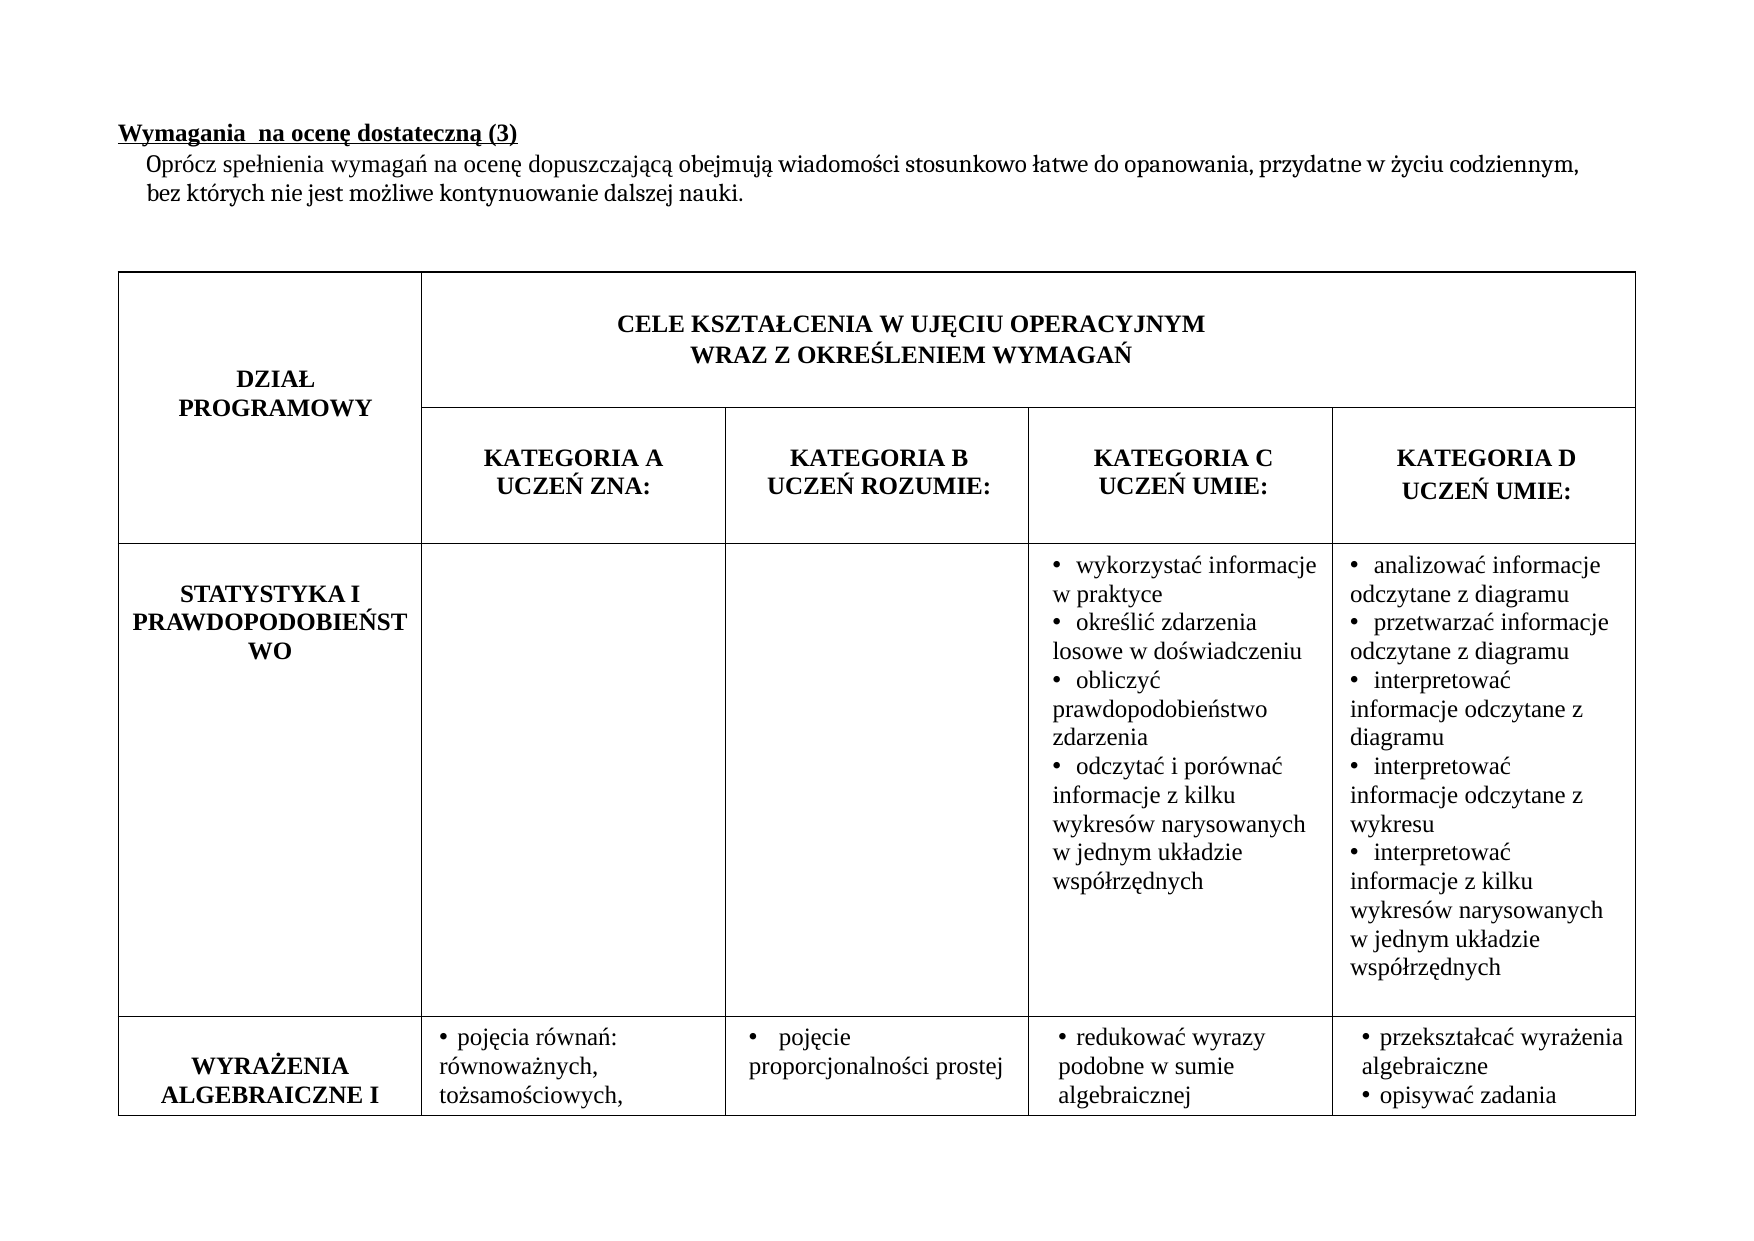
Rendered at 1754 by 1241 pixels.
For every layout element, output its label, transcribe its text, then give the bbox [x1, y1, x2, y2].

table_cell [422, 544, 725, 1016]
table_cell KATEGORIA D UCZEŃ UMIE: [1333, 408, 1635, 543]
table_header DZIAŁ PROGRAMOWY [119, 273, 421, 543]
table_cell [726, 544, 1028, 1016]
table_cell STATYSTYKA I PRAWDOPODOBIEŃSTWO [119, 544, 421, 1016]
table_cell przekształcać wyrażenia algebraiczne opisywać zadania [1333, 1017, 1635, 1114]
table_cell KATEGORIA B UCZEŃ ROZUMIE: [726, 408, 1028, 543]
table_cell analizować informacje odczytane z diagramu przetwarzać informacje odczytane z diagramu interpretować informacje odczytane z diagramu interpretować informacje odczytane z wykresu interpretować informacje z kilku wykresów narysowanych w jednym układzie współrzędnych [1333, 544, 1635, 1016]
text Oprócz spełnienia wymagań na ocenę dopuszczającą obejmują wiadomości stosunkowo łatwe do opanowania, przydatne w życiu codziennym, bez których nie jest możliwe kontynuowanie dalszej nauki. [117, 149, 1590, 208]
table_cell WYRAŻENIA ALGEBRAICZNE I [119, 1017, 421, 1114]
table_cell pojęcie proporcjonalności prostej [726, 1017, 1028, 1114]
table_cell KATEGORIA C UCZEŃ UMIE: [1029, 408, 1332, 543]
table_cell wykorzystać informacje w praktyce określić zdarzenia losowe w doświadczeniu obliczyć prawdopodobieństwo zdarzenia odczytać i porównać informacje z kilku wykresów narysowanych w jednym układzie współrzędnych [1029, 544, 1332, 1016]
table_cell KATEGORIA A UCZEŃ ZNA: [422, 408, 725, 543]
table_header CELE KSZTAŁCENIA W UJĘCIU OPERACYJNYM WRAZ Z OKREŚLENIEM WYMAGAŃ [422, 273, 1635, 407]
table_cell redukować wyrazy podobne w sumie algebraicznej dodawać i odejmować sumy algebraiczne mnożyć jednomiany, sumę algebraiczną przez jednomian oraz sumy algebraiczne obliczyć wartość liczbową wyrażenia bez jego przekształcania i po przekształceniu do postaci dogodnej do obliczeń rozwiązać równanie opisać za pomocą równania zadanie osadzone w kontekście praktycznym rozwiązywać równania zapisane w postaci proporcji rozpoznawać wielkości wprost proporcjonalne ułożyć odpowiednią proporcję [1029, 1017, 1332, 1114]
subtitle Wymagania na ocenę dostateczną (3) [118, 118, 1636, 147]
table_cell pojęcia równań: równoważnych, tożsamościowych, sprzecznych pojęcie proporcji i jej własności [422, 1017, 725, 1114]
